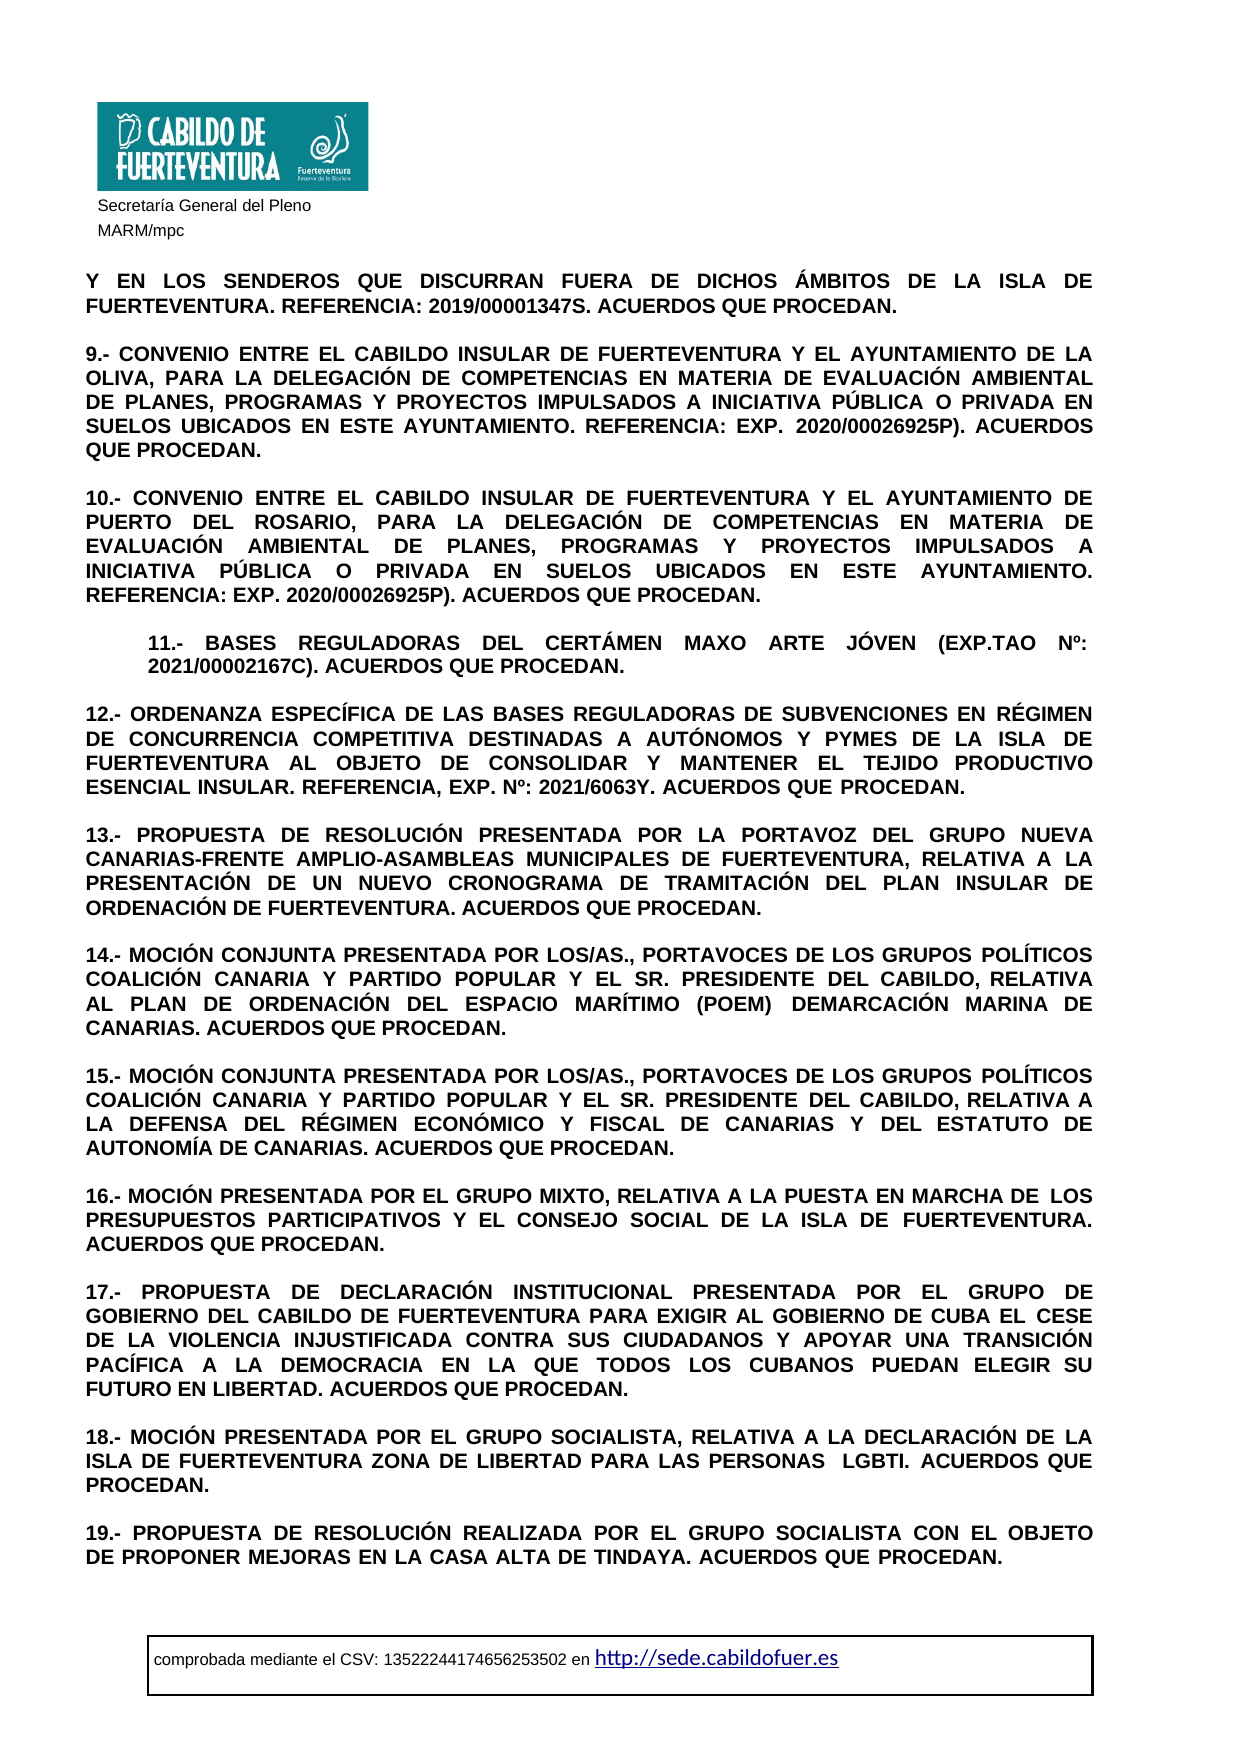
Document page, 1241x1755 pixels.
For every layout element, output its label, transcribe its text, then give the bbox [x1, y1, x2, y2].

text 16.- MOCIÓN PRESENTADA POR EL GRUPO MIXTO, RELATIVA A LA PUESTA EN MARCHA DE LOS PRESUPUESTOS PARTICIPATIVOS Y EL CONSEJO SOCIAL DE LA ISLA DE FUERTEVENTURA. ACUERDOS QUE PROCEDAN. [85, 1184, 1093, 1256]
text 11.- BASES REGULADORAS DEL CERTÁMEN MAXO ARTE JÓVEN (EXP.TAO Nº: [148, 630, 1107, 654]
text 17.- PROPUESTA DE DECLARACIÓN INSTITUCIONAL PRESENTADA POR EL GRUPO DE GOBIERNO DEL CABILDO DE FUERTEVENTURA PARA EXIGIR AL GOBIERNO DE CUBA EL CESE DE LA VIOLENCIA INJUSTIFICADA CONTRA SUS CIUDADANOS Y APOYAR UNA TRANSICIÓN PACÍFICA A LA DEMOCRACIA EN LA QUE TODOS LOS CUBANOS PUEDAN ELEGIR SU FUTURO EN LIBERTAD. ACUERDOS QUE PROCEDAN. [85, 1280, 1093, 1401]
text 19.- PROPUESTA DE RESOLUCIÓN REALIZADA POR EL GRUPO SOCIALISTA CON EL OBJETO DE PROPONER MEJORAS EN LA CASA ALTA DE TINDAYA. ACUERDOS QUE PROCEDAN. [85, 1521, 1093, 1569]
text 13.- PROPUESTA DE RESOLUCIÓN PRESENTADA POR LA PORTAVOZ DEL GRUPO NUEVA CANARIAS-FRENTE AMPLIO-ASAMBLEAS MUNICIPALES DE FUERTEVENTURA, RELATIVA A LA PRESENTACIÓN DE UN NUEVO CRONOGRAMA DE TRAMITACIÓN DEL PLAN INSULAR DE ORDENACIÓN DE FUERTEVENTURA. ACUERDOS QUE PROCEDAN. [85, 823, 1093, 919]
text 18.- MOCIÓN PRESENTADA POR EL GRUPO SOCIALISTA, RELATIVA A LA DECLARACIÓN DE LA ISLA DE FUERTEVENTURA ZONA DE LIBERTAD PARA LAS PERSONAS LGBTI. ACUERDOS QUE PROCEDAN. [85, 1424, 1093, 1497]
text 2021/00002167C). ACUERDOS QUE PROCEDAN. [148, 654, 1107, 678]
text 10.- CONVENIO ENTRE EL CABILDO INSULAR DE FUERTEVENTURA Y EL AYUNTAMIENTO DE PUERTO DEL ROSARIO, PARA LA DELEGACIÓN DE COMPETENCIAS EN MATERIA DE EVALUACIÓN AMBIENTAL DE PLANES, PROGRAMAS Y PROYECTOS IMPULSADOS A INICIATIVA PÚBLICA O PRIVADA EN SUELOS UBICADOS EN ESTE AYUNTAMIENTO. REFERENCIA: EXP. 2020/00026925P). ACUERDOS QUE PROCEDAN. [85, 486, 1093, 607]
text 15.- MOCIÓN CONJUNTA PRESENTADA POR LOS/AS., PORTAVOCES DE LOS GRUPOS POLÍTICOS COALICIÓN CANARIA Y PARTIDO POPULAR Y EL SR. PRESIDENTE DEL CABILDO, RELATIVA A LA DEFENSA DEL RÉGIMEN ECONÓMICO Y FISCAL DE CANARIAS Y DEL ESTATUTO DE AUTONOMÍA DE CANARIAS. ACUERDOS QUE PROCEDAN. [85, 1063, 1093, 1160]
text 14.- MOCIÓN CONJUNTA PRESENTADA POR LOS/AS., PORTAVOCES DE LOS GRUPOS POLÍTICOS COALICIÓN CANARIA Y PARTIDO POPULAR Y EL SR. PRESIDENTE DEL CABILDO, RELATIVA AL PLAN DE ORDENACIÓN DEL ESPACIO MARÍTIMO (POEM) DEMARCACIÓN MARINA DE CANARIAS. ACUERDOS QUE PROCEDAN. [85, 943, 1093, 1039]
text Y EN LOS SENDEROS QUE DISCURRAN FUERA DE DICHOS ÁMBITOS DE LA ISLA DE FUERTEVENTURA. REFERENCIA: 2019/00001347S. ACUERDOS QUE PROCEDAN. [85, 269, 1093, 317]
text 9.- CONVENIO ENTRE EL CABILDO INSULAR DE FUERTEVENTURA Y EL AYUNTAMIENTO DE LA OLIVA, PARA LA DELEGACIÓN DE COMPETENCIAS EN MATERIA DE EVALUACIÓN AMBIENTAL DE PLANES, PROGRAMAS Y PROYECTOS IMPULSADOS A INICIATIVA PÚBLICA O PRIVADA EN SUELOS UBICADOS EN ESTE AYUNTAMIENTO. REFERENCIA: EXP. 2020/00026925P). ACUERDOS QUE PROCEDAN. [85, 341, 1093, 462]
text 12.- ORDENANZA ESPECÍFICA DE LAS BASES REGULADORAS DE SUBVENCIONES EN RÉGIMEN DE CONCURRENCIA COMPETITIVA DESTINADAS A AUTÓNOMOS Y PYMES DE LA ISLA DE FUERTEVENTURA AL OBJETO DE CONSOLIDAR Y MANTENER EL TEJIDO PRODUCTIVO ESENCIAL INSULAR. REFERENCIA, EXP. Nº: 2021/6063Y. ACUERDOS QUE PROCEDAN. [85, 702, 1093, 799]
